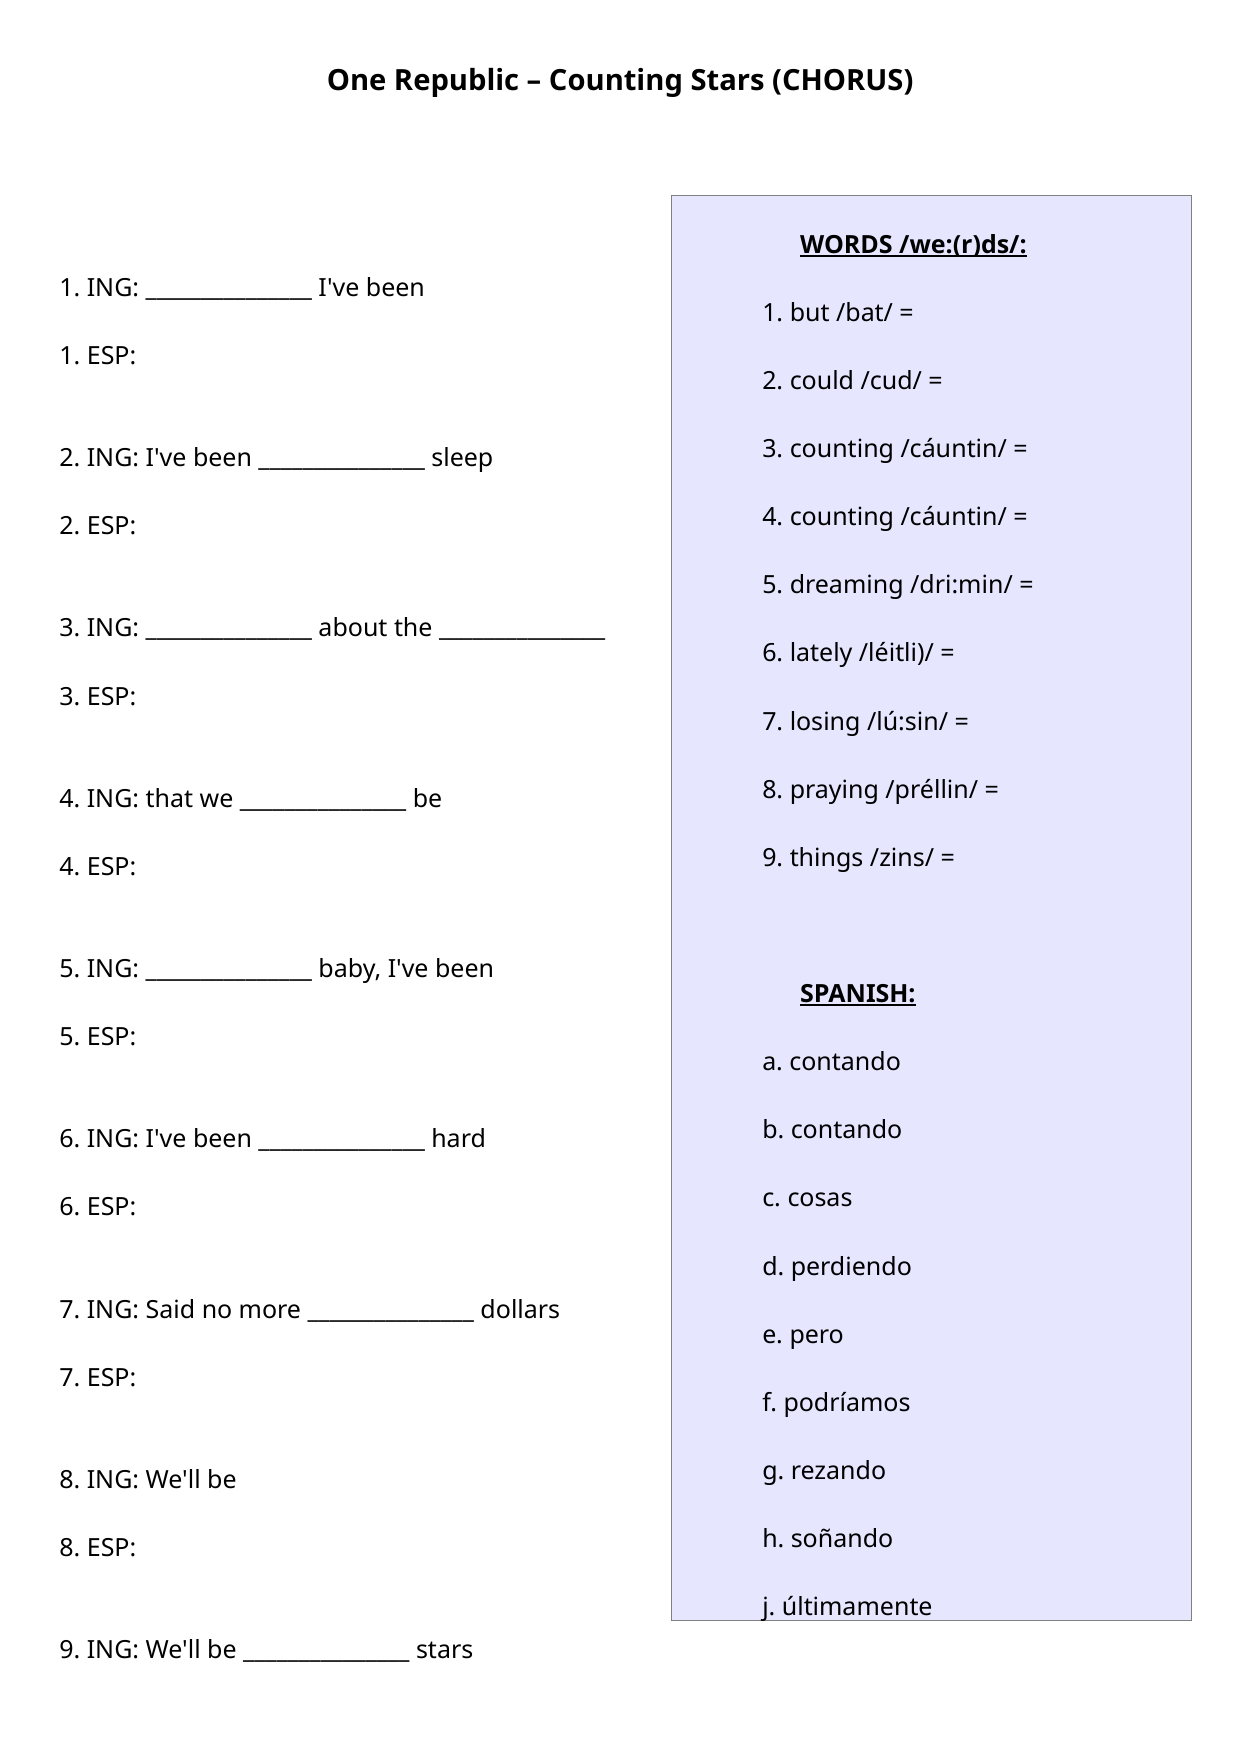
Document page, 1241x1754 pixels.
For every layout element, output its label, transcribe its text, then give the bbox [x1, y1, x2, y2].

text One Republic – Counting Stars (CHORUS) [59, 59, 1181, 99]
text 7. ESP: [59, 1359, 671, 1393]
text 5. ESP: [59, 1019, 671, 1053]
text 5. ING: _______________ baby, I've been [59, 951, 671, 985]
text 2. ING: I've been _______________ sleep [59, 440, 671, 474]
text 3. ING: _______________ about the _______________ [59, 610, 671, 644]
text 6. ESP: [59, 1189, 671, 1223]
text 2. ESP: [59, 508, 671, 542]
text 7. ING: Said no more _______________ dollars [59, 1291, 671, 1325]
text 8. ESP: [59, 1530, 671, 1564]
text 4. ESP: [59, 848, 671, 882]
text 3. ESP: [59, 678, 671, 712]
text 8. ING: We'll be [59, 1462, 671, 1496]
text 6. ING: I've been _______________ hard [59, 1121, 671, 1155]
text 9. ING: We'll be _______________ stars [59, 1632, 1181, 1666]
text 1. ESP: [59, 337, 671, 372]
text 1. ING: _______________ I've been [59, 269, 671, 303]
text 4. ING: that we _______________ be [59, 780, 671, 814]
